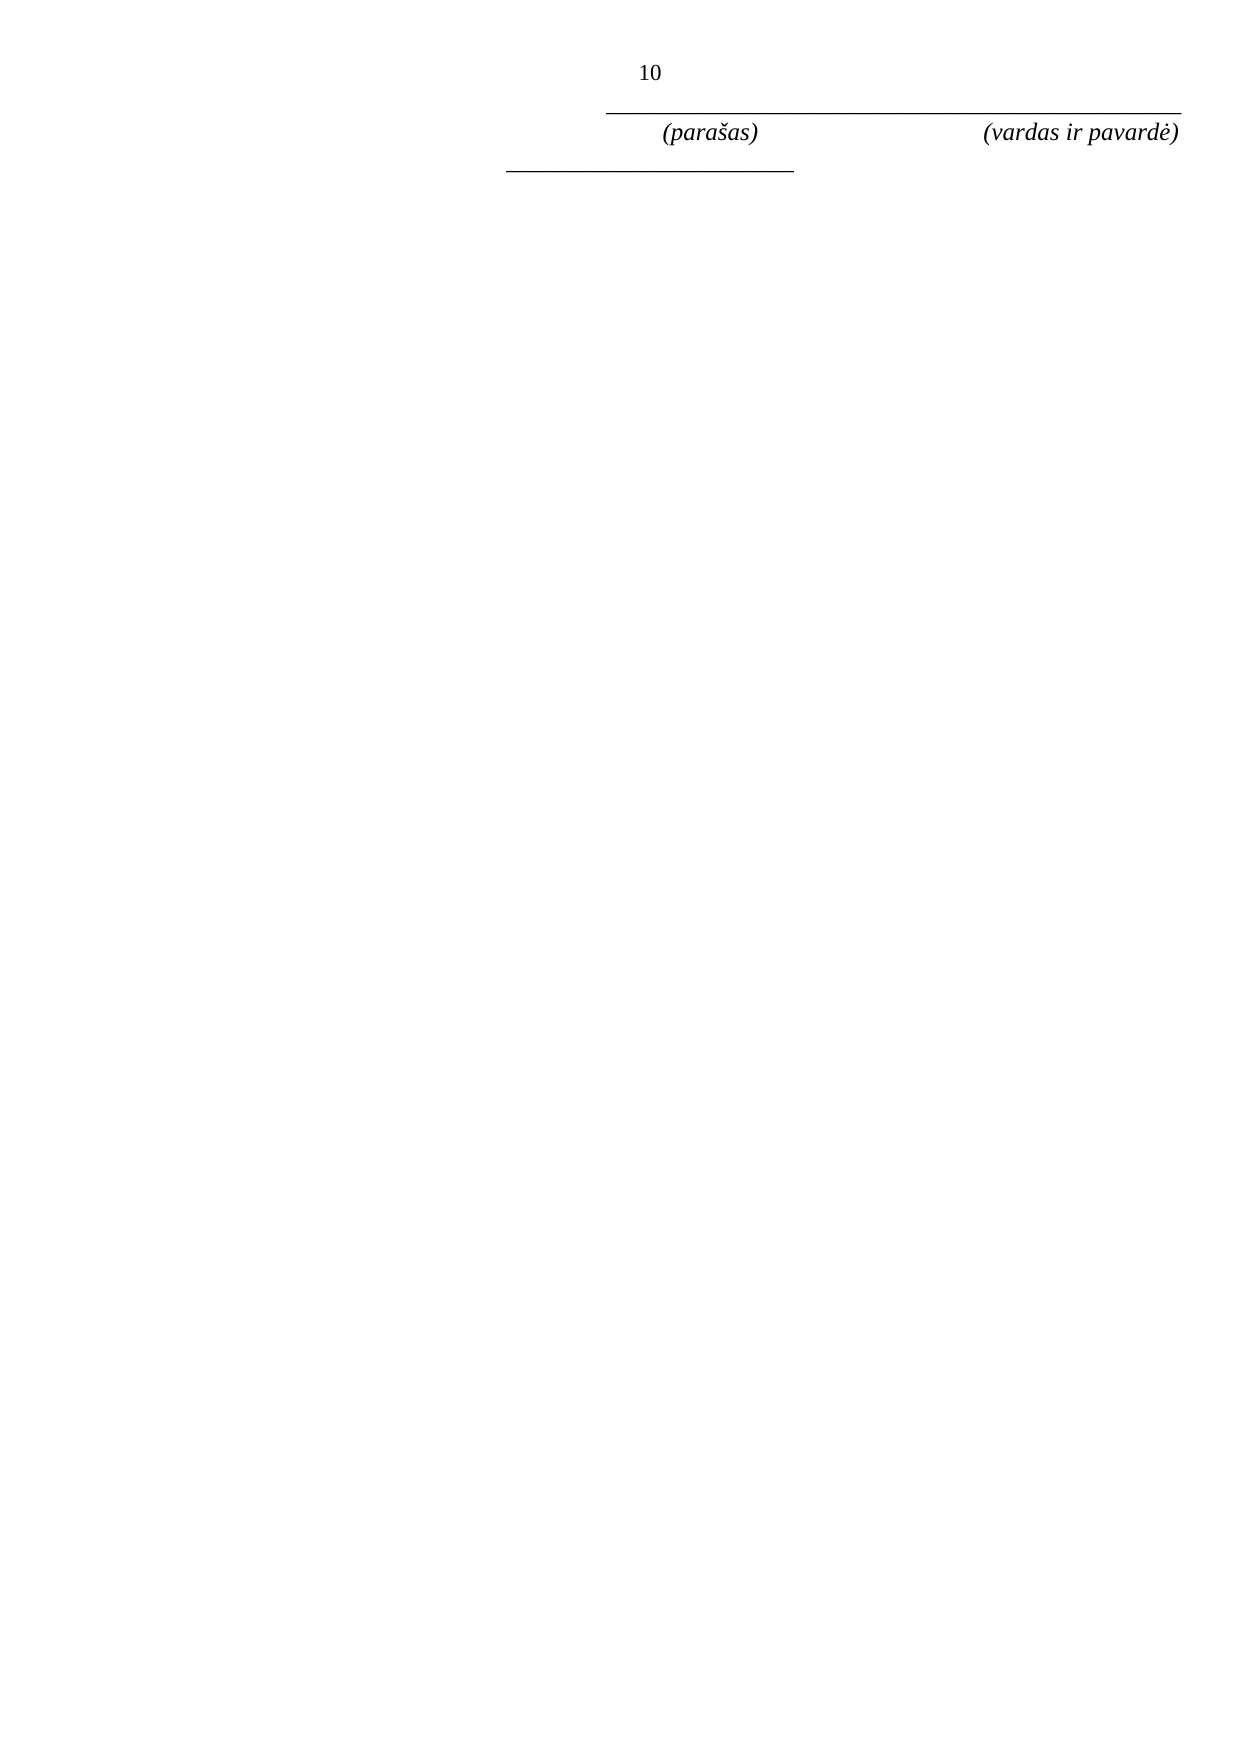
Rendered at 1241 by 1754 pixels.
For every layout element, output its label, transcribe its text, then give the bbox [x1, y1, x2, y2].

text (parašas) (vardas ir pavardė) [118, 117, 1181, 146]
text _______________________ [118, 146, 1181, 175]
text ______________________________________________ [118, 88, 1181, 117]
